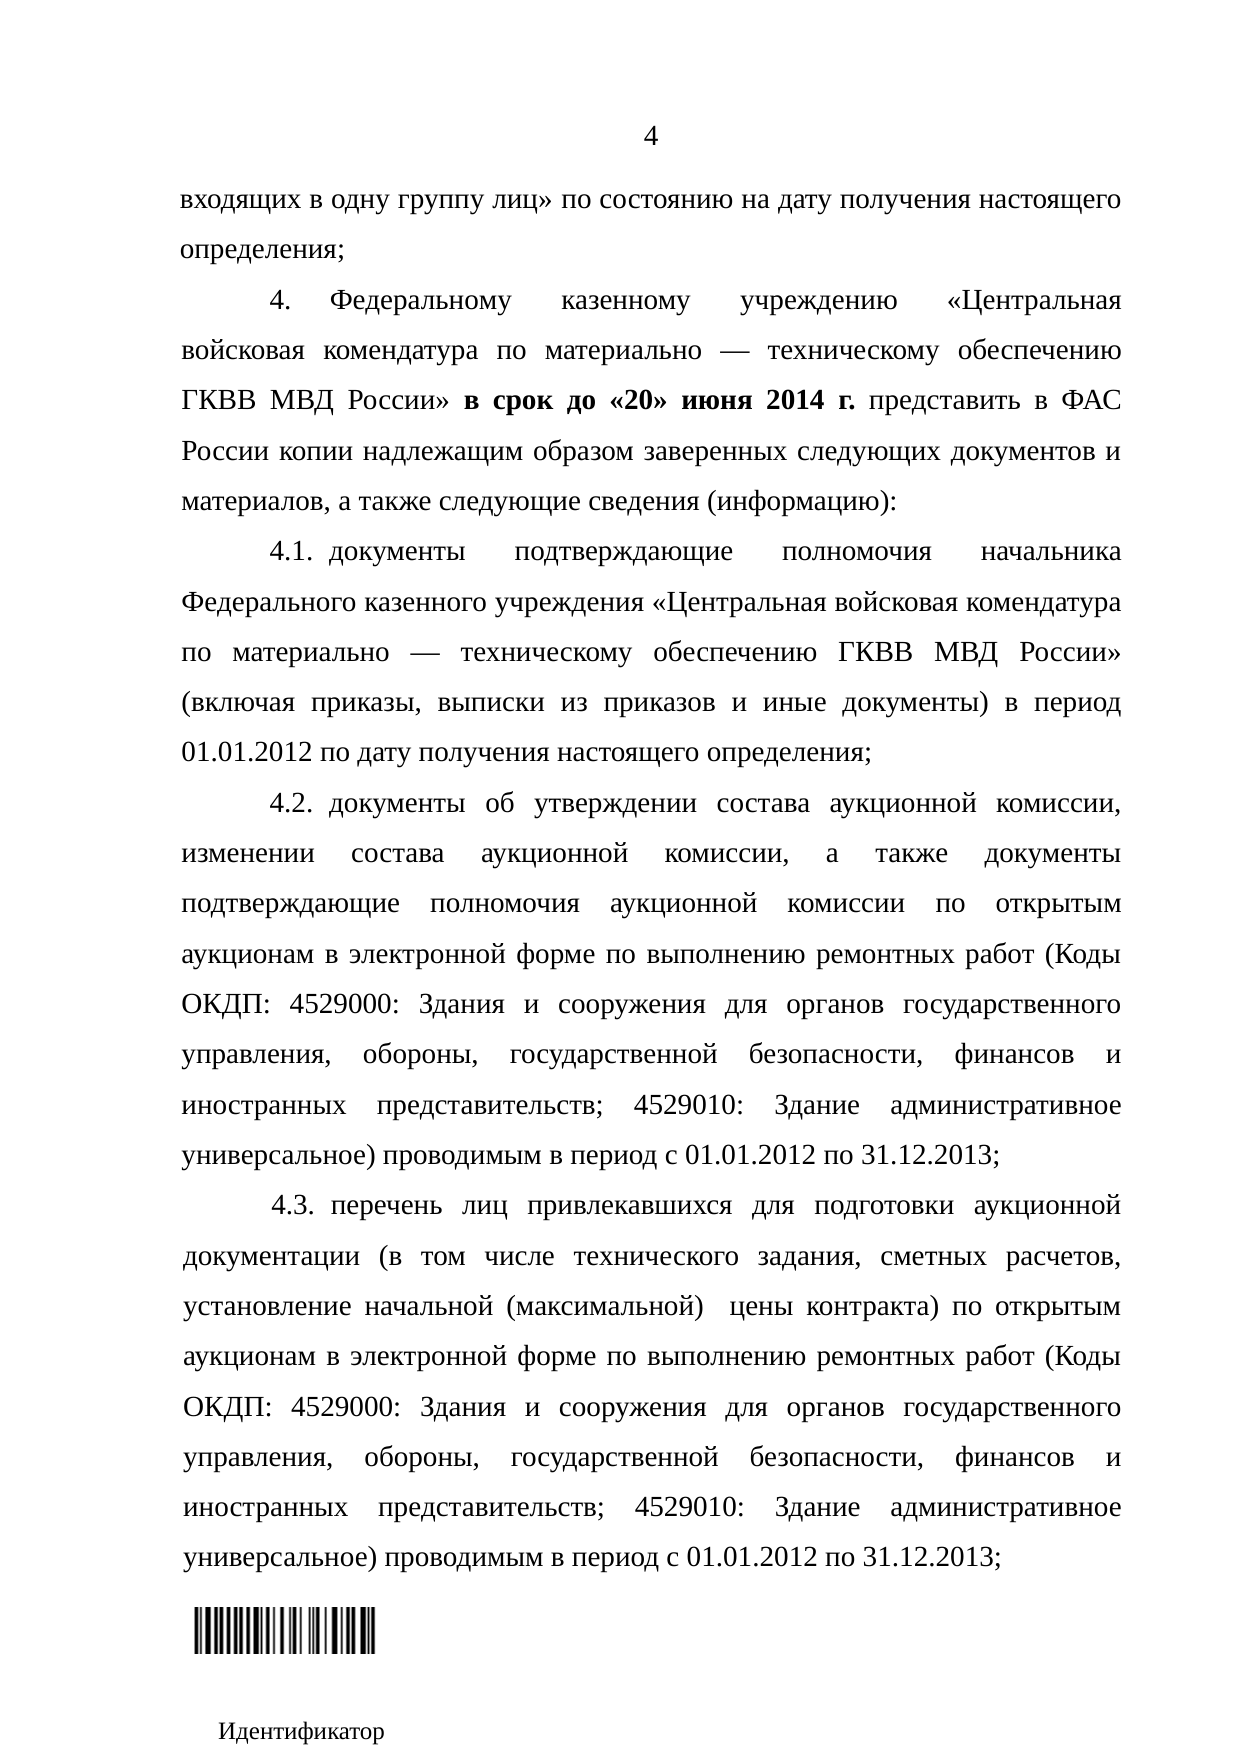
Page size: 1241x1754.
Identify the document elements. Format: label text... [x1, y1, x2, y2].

picture [179, 1607, 393, 1654]
list документы подтверждающие полномочия начальника Федерального казенного учреждения «Центральная войсковая комендатура по материально — техническому обеспечению ГКВВ МВД России» (включая приказы, выписки из приказов и иные документы) в период 01.01.2012 по дату получения настоящего определения; [181, 533, 1122, 768]
text входящих в одну группу лиц» по состоянию на дату получения настоящего определения; [179, 181, 1122, 265]
list документы об утверждении состава аукционной комиссии, изменении состава аукционной комиссии, а также документы подтверждающие полномочия аукционной комиссии по открытым аукционам в электронной форме по выполнению ремонтных работ (Коды ОКДП: 4529000: Здания и сооружения для органов государственного управления, обороны, государственной безопасности, финансов и иностранных представительств; 4529010: Здание административное универсальное) проводимым в период с 01.01.2012 по 31.12.2013; [181, 785, 1122, 1171]
list перечень лиц привлекавшихся для подготовки аукционной документации (в том числе технического задания, сметных расчетов, установление начальной (максимальной) цены контракта) по открытым аукционам в электронной форме по выполнению ремонтных работ (Коды ОКДП: 4529000: Здания и сооружения для органов государственного управления, обороны, государственной безопасности, финансов и иностранных представительств; 4529010: Здание административное универсальное) проводимым в период с 01.01.2012 по 31.12.2013; [183, 1187, 1122, 1573]
list Федеральному казенному учреждению «Центральная войсковая комендатура по материально — техническому обеспечению ГКВВ МВД России» в срок до «20» июня 2014 г. представить в ФАС России копии надлежащим образом заверенных следующих документов и материалов, а также следующие сведения (информацию): [181, 282, 1122, 517]
